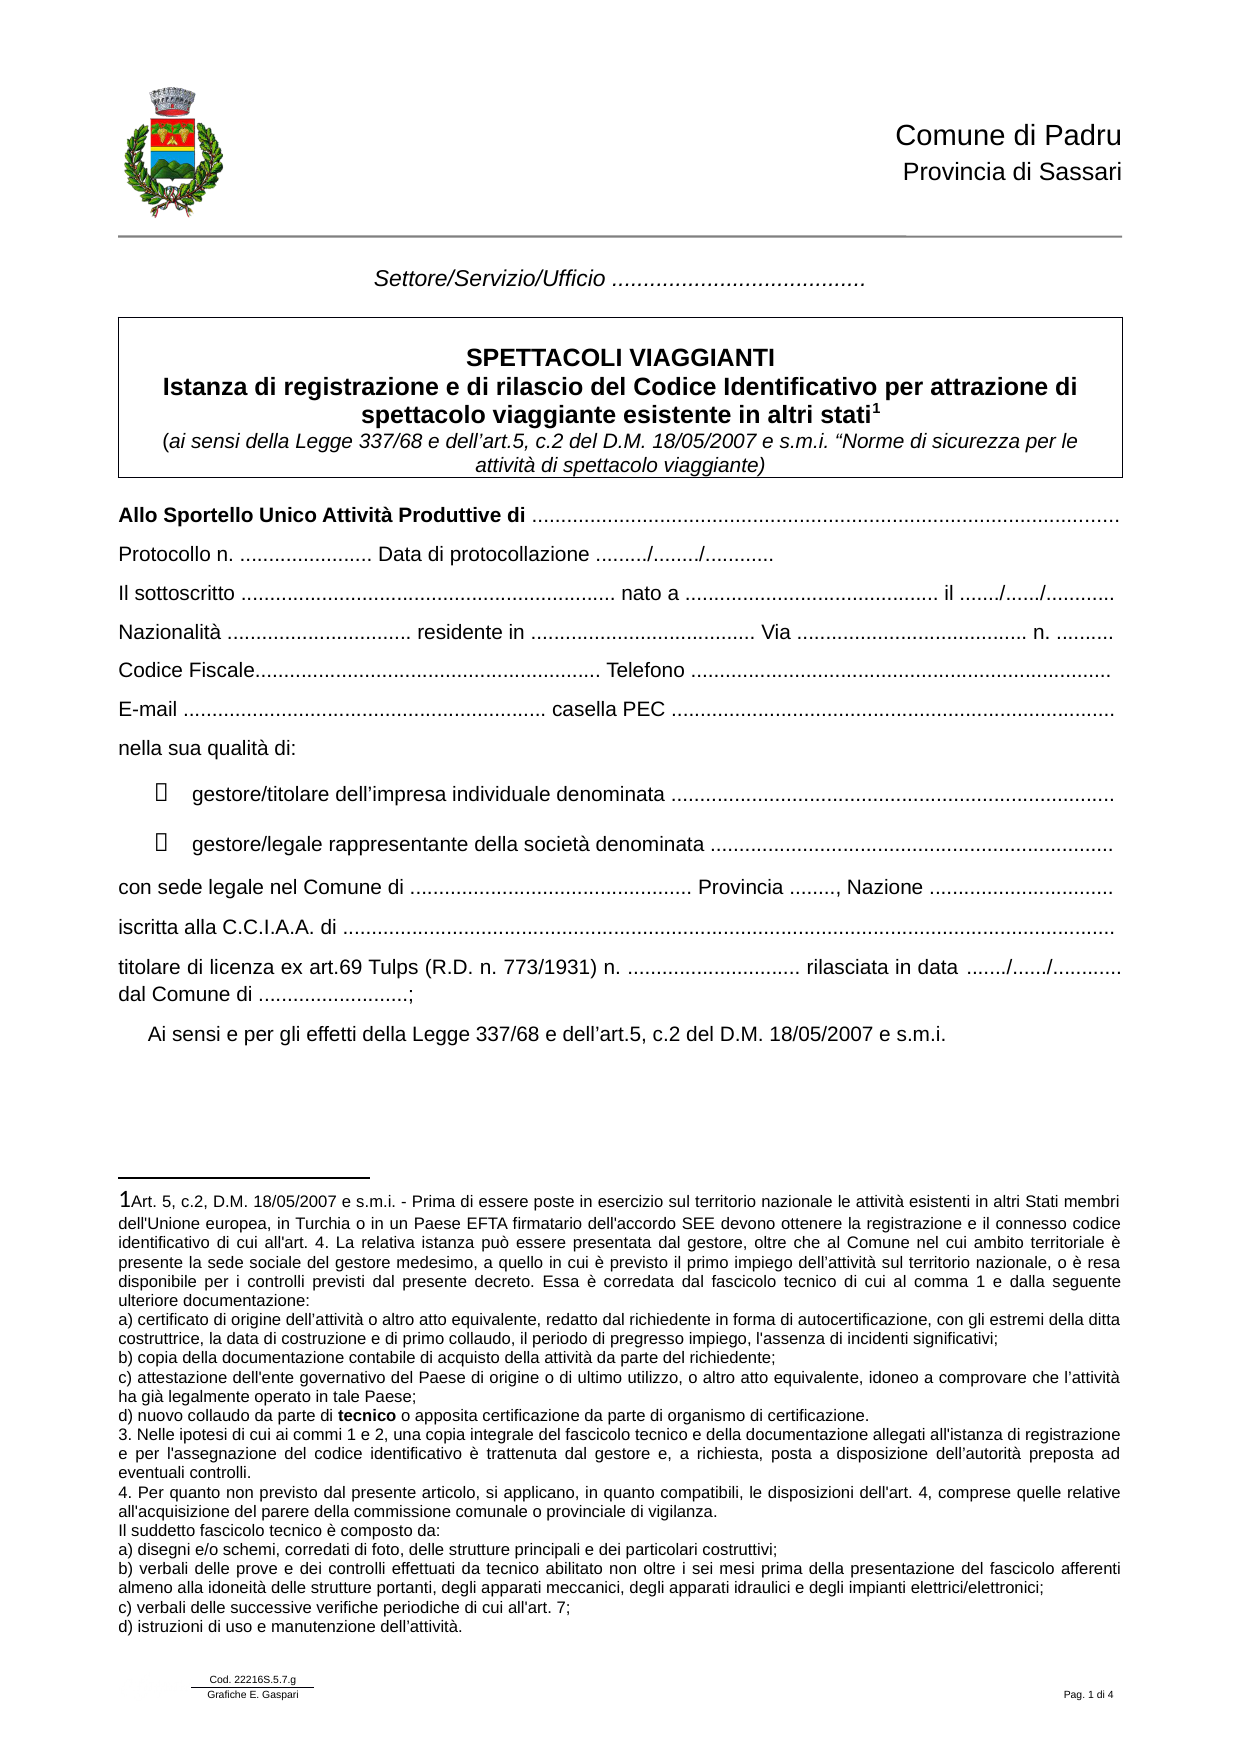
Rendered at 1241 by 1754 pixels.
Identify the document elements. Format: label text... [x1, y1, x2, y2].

text titolare di licenza ex art.69 Tulps (R.D. n. 773/1931) n. .............................. rilasciata in data ......./....../............ dal Comune di ..........................; [118, 955, 1122, 1006]
table_header SPETTACOLI VIAGGIANTI Istanza di registrazione e di rilascio del Codice Identificativo per attrazione di spettacolo viaggiante esistente in altri stati (ai sensi della Legge 337/68 e dell’art.5, c.2 del D.M. 18/05/2007 e s.m.i. “Norme di sicurezza per le attività di spettacolo viaggiante) [119, 318, 1122, 477]
text Comune di Padru [224, 118, 1122, 152]
text  gestore/legale rappresentante della società denominata ...................................................................... [153, 825, 1122, 859]
text Codice Fiscale............................................................ Telefono ......................................................................... [118, 658, 1122, 682]
text con sede legale nel Comune di ................................................. Provincia ........, Nazione ................................ [118, 875, 1122, 899]
text nella sua qualità di: [118, 736, 1122, 760]
text  gestore/titolare dell’impresa individuale denominata ............................................................................. [153, 775, 1122, 809]
picture [122, 87, 224, 219]
text iscritta alla C.C.I.A.A. di ...................................................................................................................................... [118, 915, 1122, 939]
text Nazionalità ................................ residente in ....................................... Via ........................................ n. .......... [118, 619, 1122, 643]
text E-mail ............................................................... casella PEC ............................................................................. [118, 697, 1122, 721]
text Allo Sportello Unico Attività Produttive di [118, 503, 1122, 527]
text Provincia di Sassari [224, 157, 1122, 185]
text Ai sensi e per gli effetti della Legge 337/68 e dell’art.5, c.2 del D.M. 18/05/2007 e s.m.i. [118, 1022, 1122, 1046]
text Protocollo n. ....................... Data di protocollazione ........./......../............ [118, 542, 1122, 566]
text Il sottoscritto ................................................................. nato a ............................................ il ......./....../............ [118, 581, 1122, 604]
text Settore/Servizio/Ufficio ........................................ [118, 265, 1122, 291]
